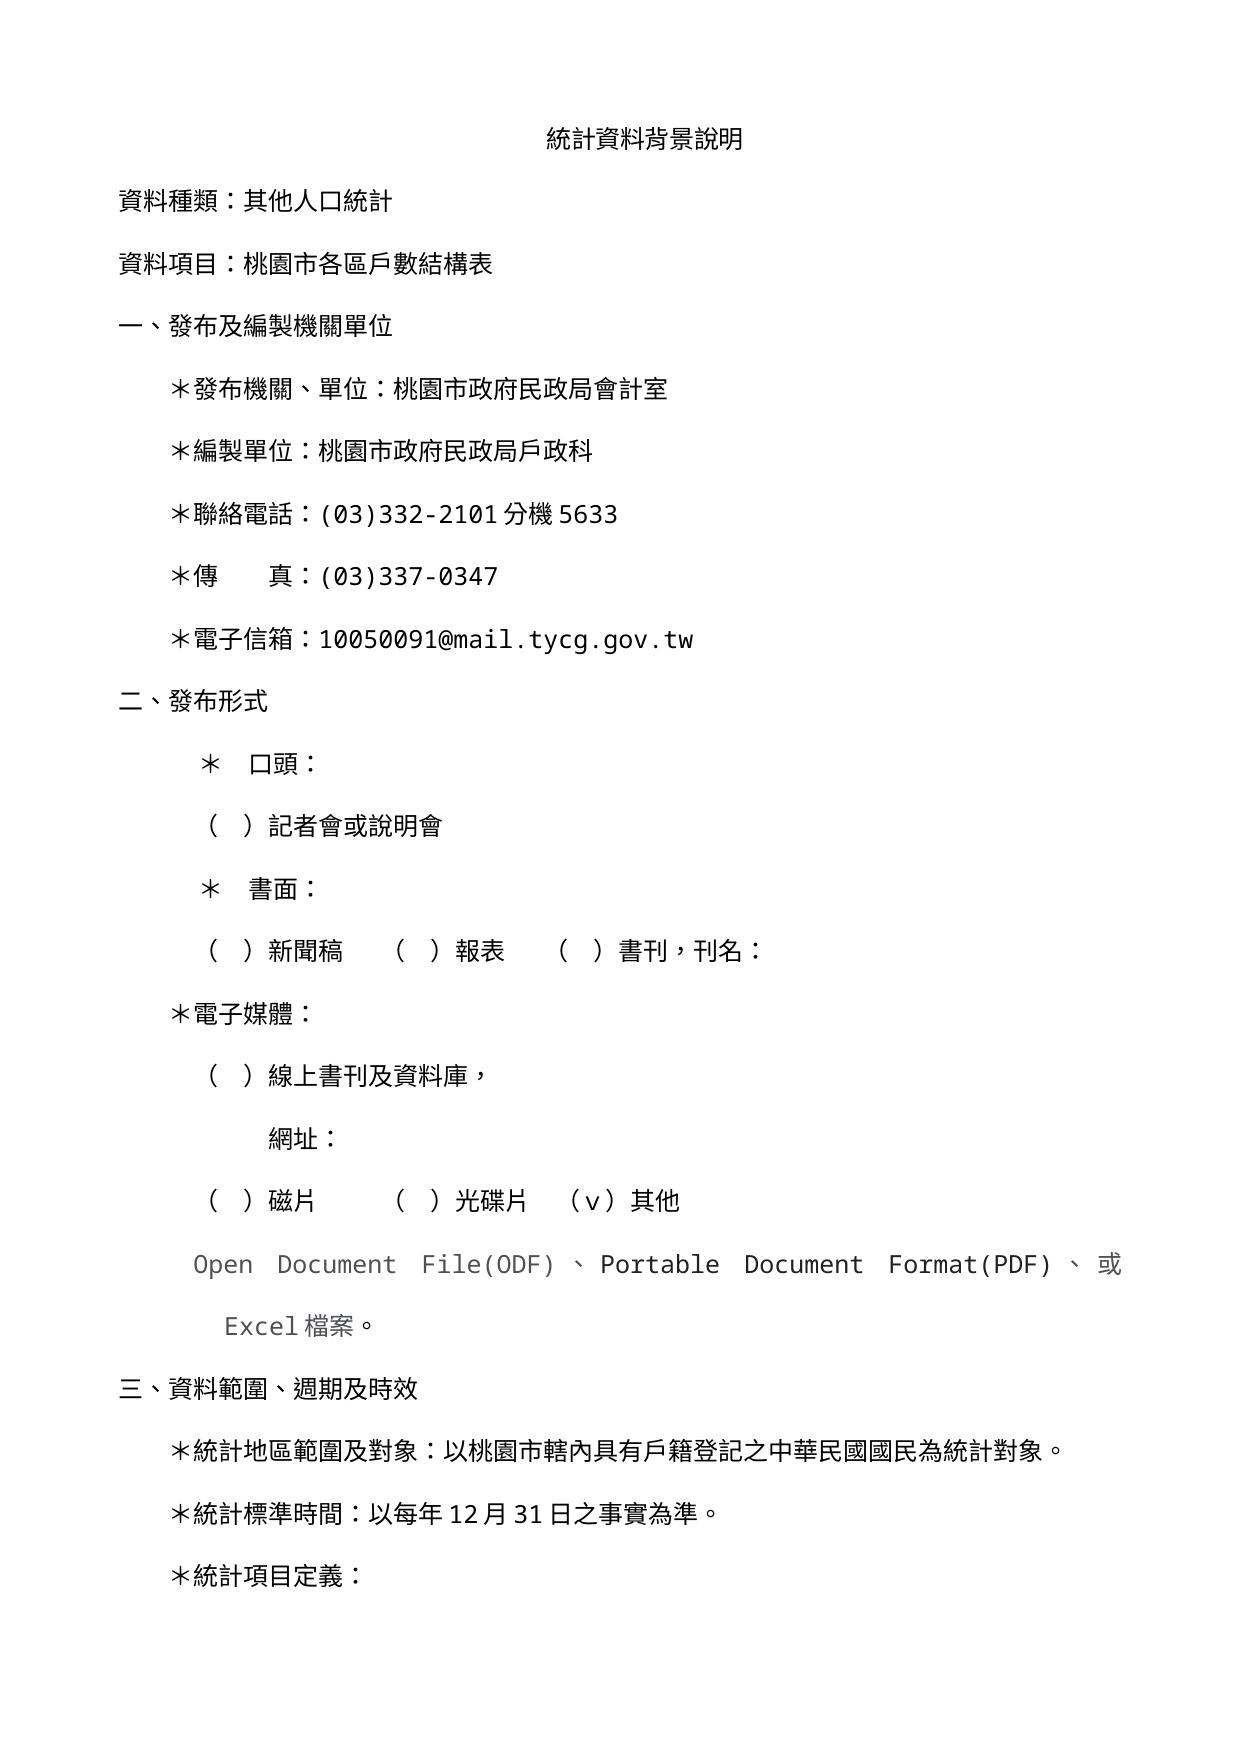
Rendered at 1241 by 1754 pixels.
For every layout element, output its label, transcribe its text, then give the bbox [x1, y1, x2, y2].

text （ ）磁片 （ ）光碟片 （ｖ）其他 [193, 1158, 1122, 1221]
list 口頭： [198, 721, 1122, 783]
text Open Document File(ODF)、Portable Document Format(PDF)、或Excel檔案。 [193, 1221, 1122, 1346]
text （ ）新聞稿 （ ）報表 （ ）書刊，刊名： [193, 908, 1122, 971]
text 統計資料背景說明 [168, 96, 1122, 158]
text ＊編製單位：桃園市政府民政局戶政科 [168, 408, 1122, 471]
text 二、發布形式 [118, 658, 1122, 721]
text ＊發布機關、單位：桃園市政府民政局會計室 [168, 346, 1122, 408]
text 資料種類：其他人口統計 [118, 158, 1122, 221]
text ＊傳 真：(03)337-0347 [168, 533, 1122, 596]
text 網址： [193, 1096, 1122, 1158]
text ＊聯絡電話：(03)332-2101分機5633 [168, 471, 1122, 533]
text 三、資料範圍、週期及時效 [118, 1346, 1122, 1408]
text 一、發布及編製機關單位 [118, 283, 1122, 346]
text ＊統計標準時間：以每年12月31日之事實為準。 [168, 1471, 1122, 1533]
text ＊電子信箱：10050091@mail.tycg.gov.tw [168, 596, 1122, 658]
text （ ）記者會或說明會 [193, 783, 1122, 846]
list 書面： [198, 846, 1122, 908]
text ＊統計項目定義： [168, 1533, 1122, 1596]
text 資料項目：桃園市各區戶數結構表 [118, 221, 1122, 283]
text ＊電子媒體： [168, 971, 1122, 1033]
text （ ）線上書刊及資料庫， [193, 1033, 1122, 1096]
text ＊統計地區範圍及對象：以桃園市轄內具有戶籍登記之中華民國國民為統計對象。 [168, 1408, 1122, 1471]
